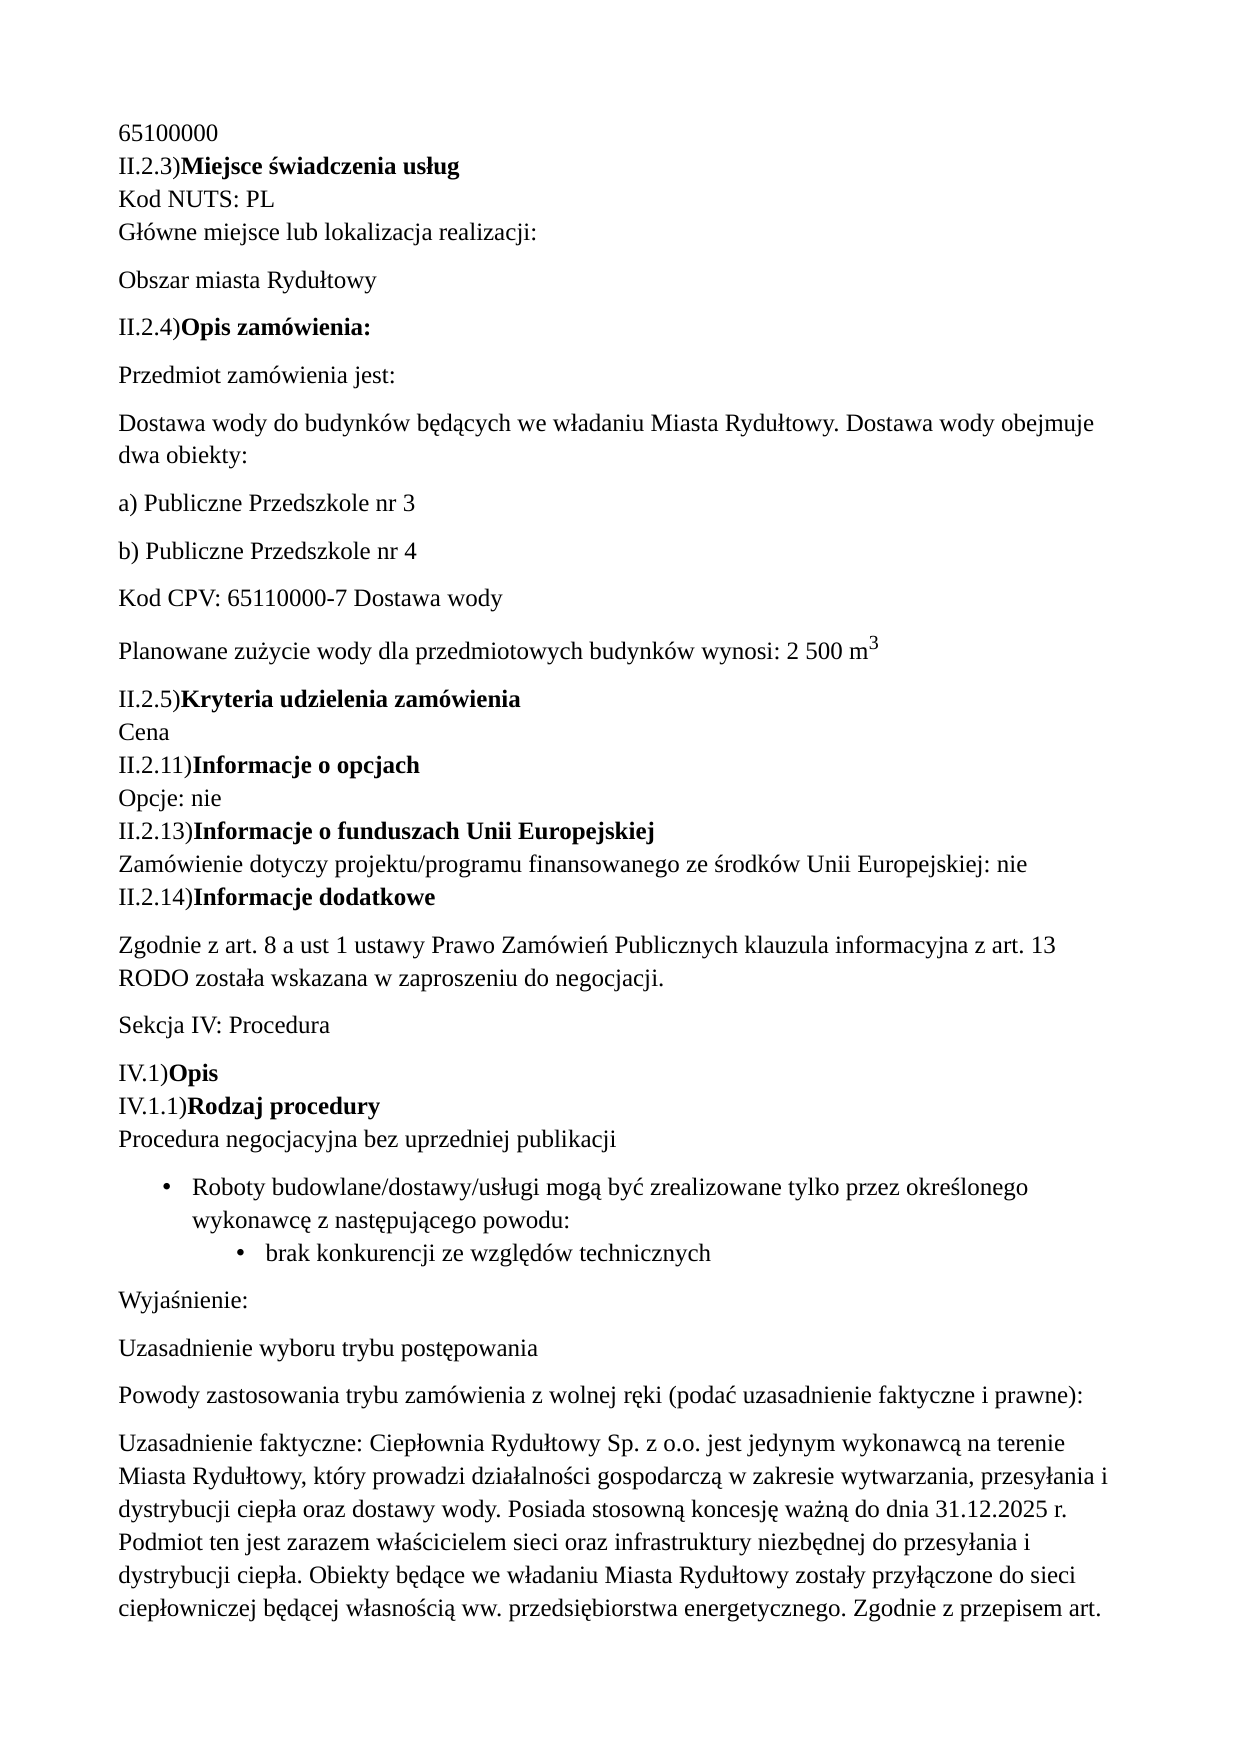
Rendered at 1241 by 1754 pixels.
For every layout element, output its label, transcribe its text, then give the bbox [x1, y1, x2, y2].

text Uzasadnienie faktyczne: Ciepłownia Rydułtowy Sp. z o.o. jest jedynym wykonawcą na terenie Miasta Rydułtowy, który prowadzi działalności gospodarczą w zakresie wytwarzania, przesyłania i dystrybucji ciepła oraz dostawy wody. Posiada stosowną koncesję ważną do dnia 31.12.2025 r. Podmiot ten jest zarazem właścicielem sieci oraz infrastruktury niezbędnej do przesyłania i dystrybucji ciepła. Obiekty będące we władaniu Miasta Rydułtowy zostały przyłączone do sieci ciepłowniczej będącej własnością ww. przedsiębiorstwa energetycznego. Zgodnie z przepisem art. [118, 1428, 1122, 1622]
text Zamówienie dotyczy projektu/programu finansowanego ze środków Unii Europejskiej: nie [118, 849, 1122, 878]
text 65100000 [118, 118, 1122, 147]
text Powody zastosowania trybu zamówienia z wolnej ręki (podać uzasadnienie faktyczne i prawne): [118, 1381, 1122, 1409]
text Dostawa wody do budynków będących we władaniu Miasta Rydułtowy. Dostawa wody obejmuje dwa obiekty: [118, 408, 1122, 469]
text IV.1.1)Rodzaj procedury [118, 1091, 1122, 1120]
text II.2.13)Informacje o funduszach Unii Europejskiej [118, 816, 1122, 845]
text II.2.14)Informacje dodatkowe [118, 882, 1122, 911]
text II.2.11)Informacje o opcjach [118, 750, 1122, 779]
text Kod NUTS: PL [118, 184, 1122, 213]
text Zgodnie z art. 8 a ust 1 ustawy Prawo Zamówień Publicznych klauzula informacyjna z art. 13 RODO została wskazana w zaproszeniu do negocjacji. [118, 930, 1122, 992]
text II.2.5)Kryteria udzielenia zamówienia [118, 684, 1122, 713]
text Opcje: nie [118, 783, 1122, 812]
text Planowane zużycie wody dla przedmiotowych budynków wynosi: 2 500 m3 [118, 631, 1122, 664]
text a) Publiczne Przedszkole nr 3 [118, 488, 1122, 517]
text Przedmiot zamówienia jest: [118, 360, 1122, 389]
text II.2.4)Opis zamówienia: [118, 312, 1122, 341]
text Procedura negocjacyjna bez uprzedniej publikacji [118, 1124, 1122, 1153]
text II.2.3)Miejsce świadczenia usług [118, 151, 1122, 180]
list brak konkurencji ze względów technicznych [236, 1238, 1122, 1267]
text Obszar miasta Rydułtowy [118, 265, 1122, 293]
text Cena [118, 717, 1122, 746]
list Roboty budowlane/dostawy/usługi mogą być zrealizowane tylko przez określonego wykonawcę z następującego powodu: [162, 1172, 1122, 1233]
text IV.1)Opis [118, 1058, 1122, 1087]
text b) Publiczne Przedszkole nr 4 [118, 536, 1122, 564]
text Uzasadnienie wyboru trybu postępowania [118, 1333, 1122, 1362]
text Kod CPV: 65110000-7 Dostawa wody [118, 583, 1122, 612]
text Główne miejsce lub lokalizacja realizacji: [118, 217, 1122, 246]
text Sekcja IV: Procedura [118, 1011, 1122, 1039]
text Wyjaśnienie: [118, 1285, 1122, 1314]
